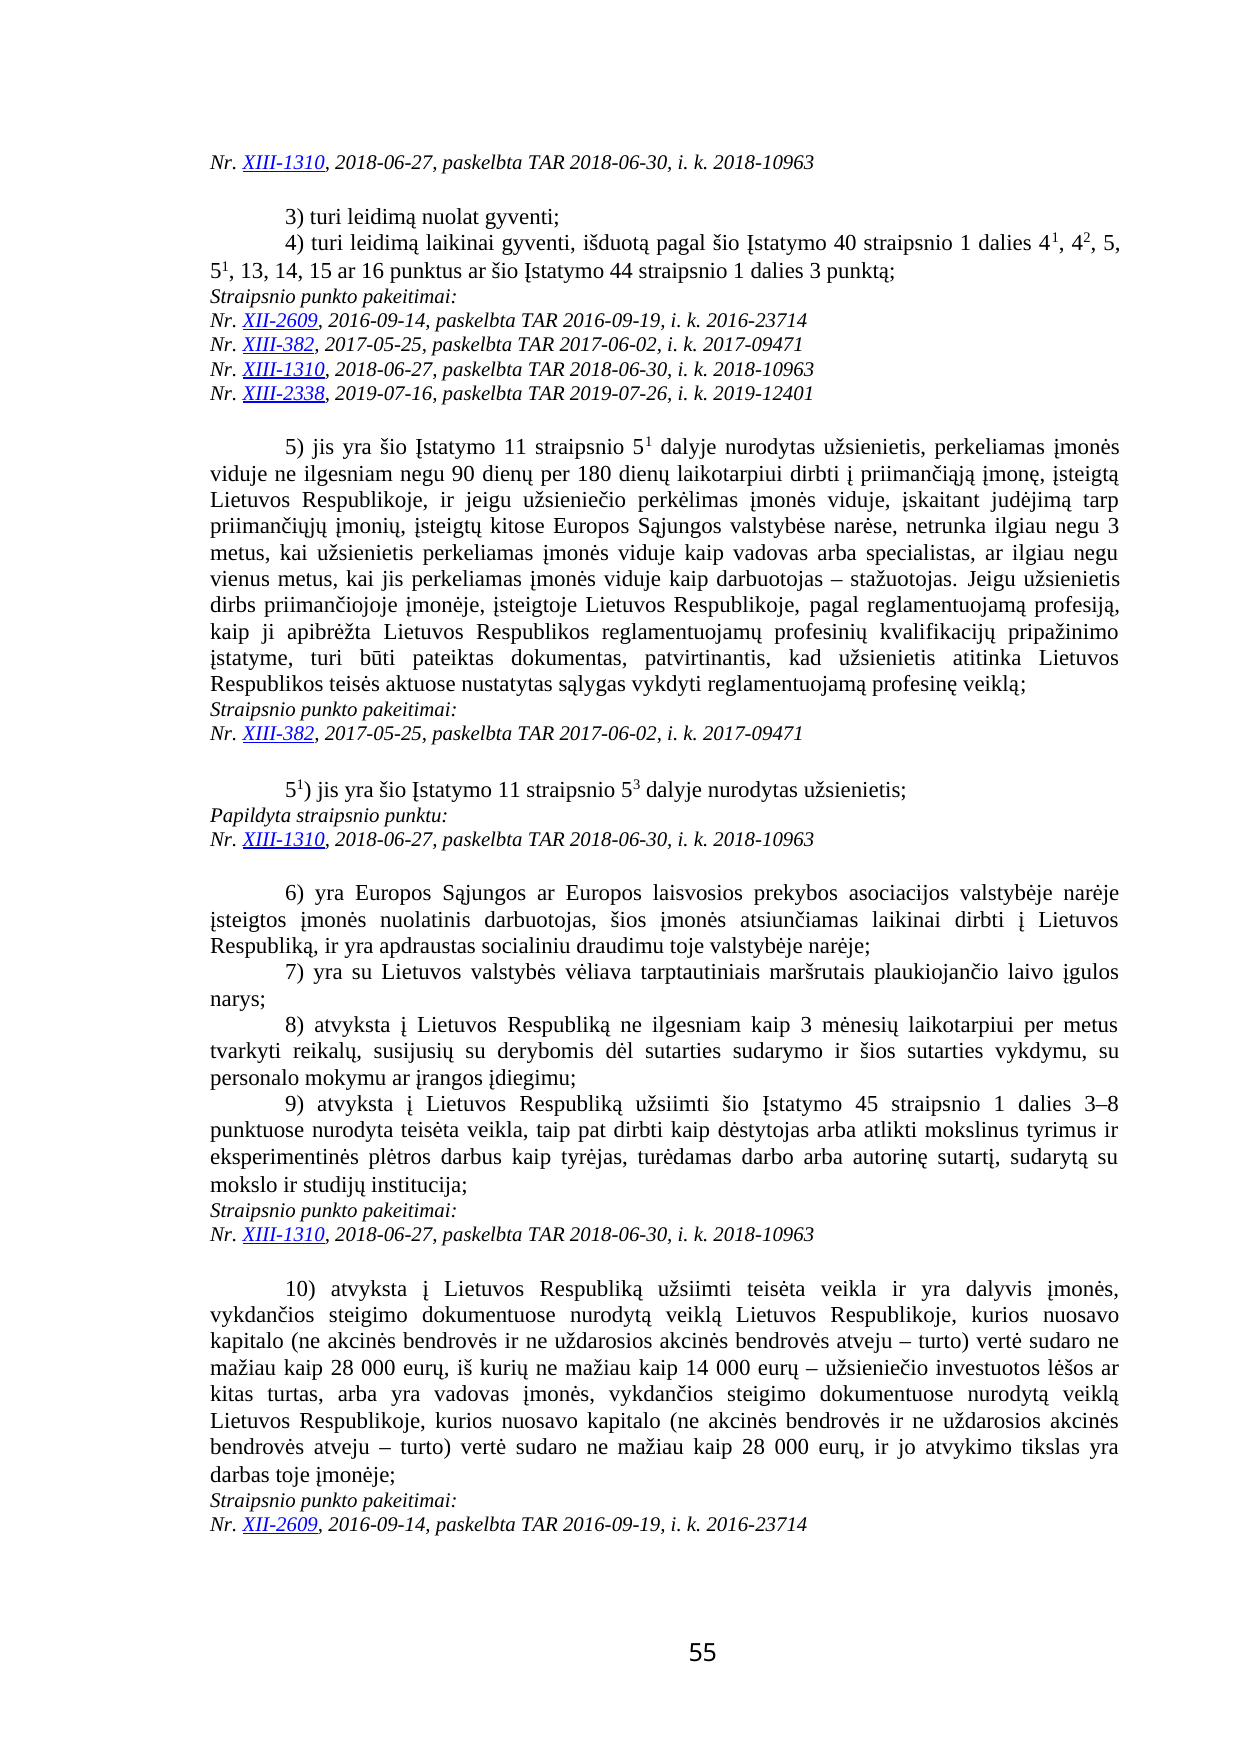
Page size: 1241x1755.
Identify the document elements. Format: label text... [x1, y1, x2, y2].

text Papildyta straipsnio punktu: [210, 802, 1120, 827]
text 8) atvyksta į Lietuvos Respubliką ne ilgesniam kaip 3 mėnesių laikotarpiui per metus tvarkyti reikalų, susijusių su derybomis dėl sutarties sudarymo ir šios sutarties vykdymu, su personalo mokymu ar įrangos įdiegimu; [210, 1011, 1120, 1090]
text 5) jis yra šio Įstatymo 11 straipsnio 51 dalyje nurodytas užsienietis, perkeliamas įmonės viduje ne ilgesniam negu 90 dienų per 180 dienų laikotarpiui dirbti į priimančiąją įmonę, įsteigtą Lietuvos Respublikoje, ir jeigu užsieniečio perkėlimas įmonės viduje, įskaitant judėjimą tarp priimančiųjų įmonių, įsteigtų kitose Europos Sąjungos valstybėse narėse, netrunka ilgiau negu 3 metus, kai užsienietis perkeliamas įmonės viduje kaip vadovas arba specialistas, ar ilgiau negu vienus metus, kai jis perkeliamas įmonės viduje kaip darbuotojas – stažuotojas. Jeigu užsienietis dirbs priimančiojoje įmonėje, įsteigtoje Lietuvos Respublikoje, pagal reglamentuojamą profesiją, kaip ji apibrėžta Lietuvos Respublikos reglamentuojamų profesinių kvalifikacijų pripažinimo įstatyme, turi būti pateiktas dokumentas, patvirtinantis, kad užsienietis atitinka Lietuvos Respublikos teisės aktuose nustatytas sąlygas vykdyti reglamentuojamą profesinę veiklą; [210, 433, 1120, 697]
text Straipsnio punkto pakeitimai: [210, 284, 1120, 308]
text Straipsnio punkto pakeitimai: [210, 1488, 1120, 1512]
text Nr. XII-2609, 2016-09-14, paskelbta TAR 2016-09-19, i. k. 2016-23714 [210, 1512, 1120, 1536]
text Nr. XIII-382, 2017-05-25, paskelbta TAR 2017-06-02, i. k. 2017-09471 [210, 721, 1120, 745]
text 10) atvyksta į Lietuvos Respubliką užsiimti teisėta veikla ir yra dalyvis įmonės, vykdančios steigimo dokumentuose nurodytą veiklą Lietuvos Respublikoje, kurios nuosavo kapitalo (ne akcinės bendrovės ir ne uždarosios akcinės bendrovės atveju – turto) vertė sudaro ne mažiau kaip 28 000 eurų, iš kurių ne mažiau kaip 14 000 eurų – užsieniečio investuotos lėšos ar kitas turtas, arba yra vadovas įmonės, vykdančios steigimo dokumentuose nurodytą veiklą Lietuvos Respublikoje, kurios nuosavo kapitalo (ne akcinės bendrovės ir ne uždarosios akcinės bendrovės atveju – turto) vertė sudaro ne mažiau kaip 28 000 eurų, ir jo atvykimo tikslas yra darbas toje įmonėje; [210, 1275, 1120, 1488]
text 6) yra Europos Sąjungos ar Europos laisvosios prekybos asociacijos valstybėje narėje įsteigtos įmonės nuolatinis darbuotojas, šios įmonės atsiunčiamas laikinai dirbti į Lietuvos Respubliką, ir yra apdraustas socialiniu draudimu toje valstybėje narėje; [210, 879, 1120, 958]
text Straipsnio punkto pakeitimai: [210, 697, 1120, 721]
text Nr. XIII-1310, 2018-06-27, paskelbta TAR 2018-06-30, i. k. 2018-10963 [210, 827, 1120, 851]
text Nr. XII-2609, 2016-09-14, paskelbta TAR 2016-09-19, i. k. 2016-23714 [210, 308, 1120, 332]
text Nr. XIII-1310, 2018-06-27, paskelbta TAR 2018-06-30, i. k. 2018-10963 [210, 1222, 1120, 1246]
text 3) turi leidimą nuolat gyventi; [210, 203, 1120, 229]
text Straipsnio punkto pakeitimai: [210, 1198, 1120, 1222]
text Nr. XIII-2338, 2019-07-16, paskelbta TAR 2019-07-26, i. k. 2019-12401 [210, 381, 1120, 404]
text 51) jis yra šio Įstatymo 11 straipsnio 53 dalyje nurodytas užsienietis; [210, 774, 1120, 802]
text 7) yra su Lietuvos valstybės vėliava tarptautiniais maršrutais plaukiojančio laivo įgulos narys; [210, 958, 1120, 1011]
text Nr. XIII-1310, 2018-06-27, paskelbta TAR 2018-06-30, i. k. 2018-10963 [210, 150, 1120, 174]
text 9) atvyksta į Lietuvos Respubliką užsiimti šio Įstatymo 45 straipsnio 1 dalies 3–8 punktuose nurodyta teisėta veikla, taip pat dirbti kaip dėstytojas arba atlikti mokslinus tyrimus ir eksperimentinės plėtros darbus kaip tyrėjas, turėdamas darbo arba autorinę sutartį, sudarytą su mokslo ir studijų institucija; [210, 1090, 1120, 1198]
text Nr. XIII-1310, 2018-06-27, paskelbta TAR 2018-06-30, i. k. 2018-10963 [210, 356, 1120, 381]
text 4) turi leidimą laikinai gyventi, išduotą pagal šio Įstatymo 40 straipsnio 1 dalies 41, 42, 5, 51, 13, 14, 15 ar 16 punktus ar šio Įstatymo 44 straipsnio 1 dalies 3 punktą; [210, 229, 1120, 284]
text Nr. XIII-382, 2017-05-25, paskelbta TAR 2017-06-02, i. k. 2017-09471 [210, 332, 1120, 356]
